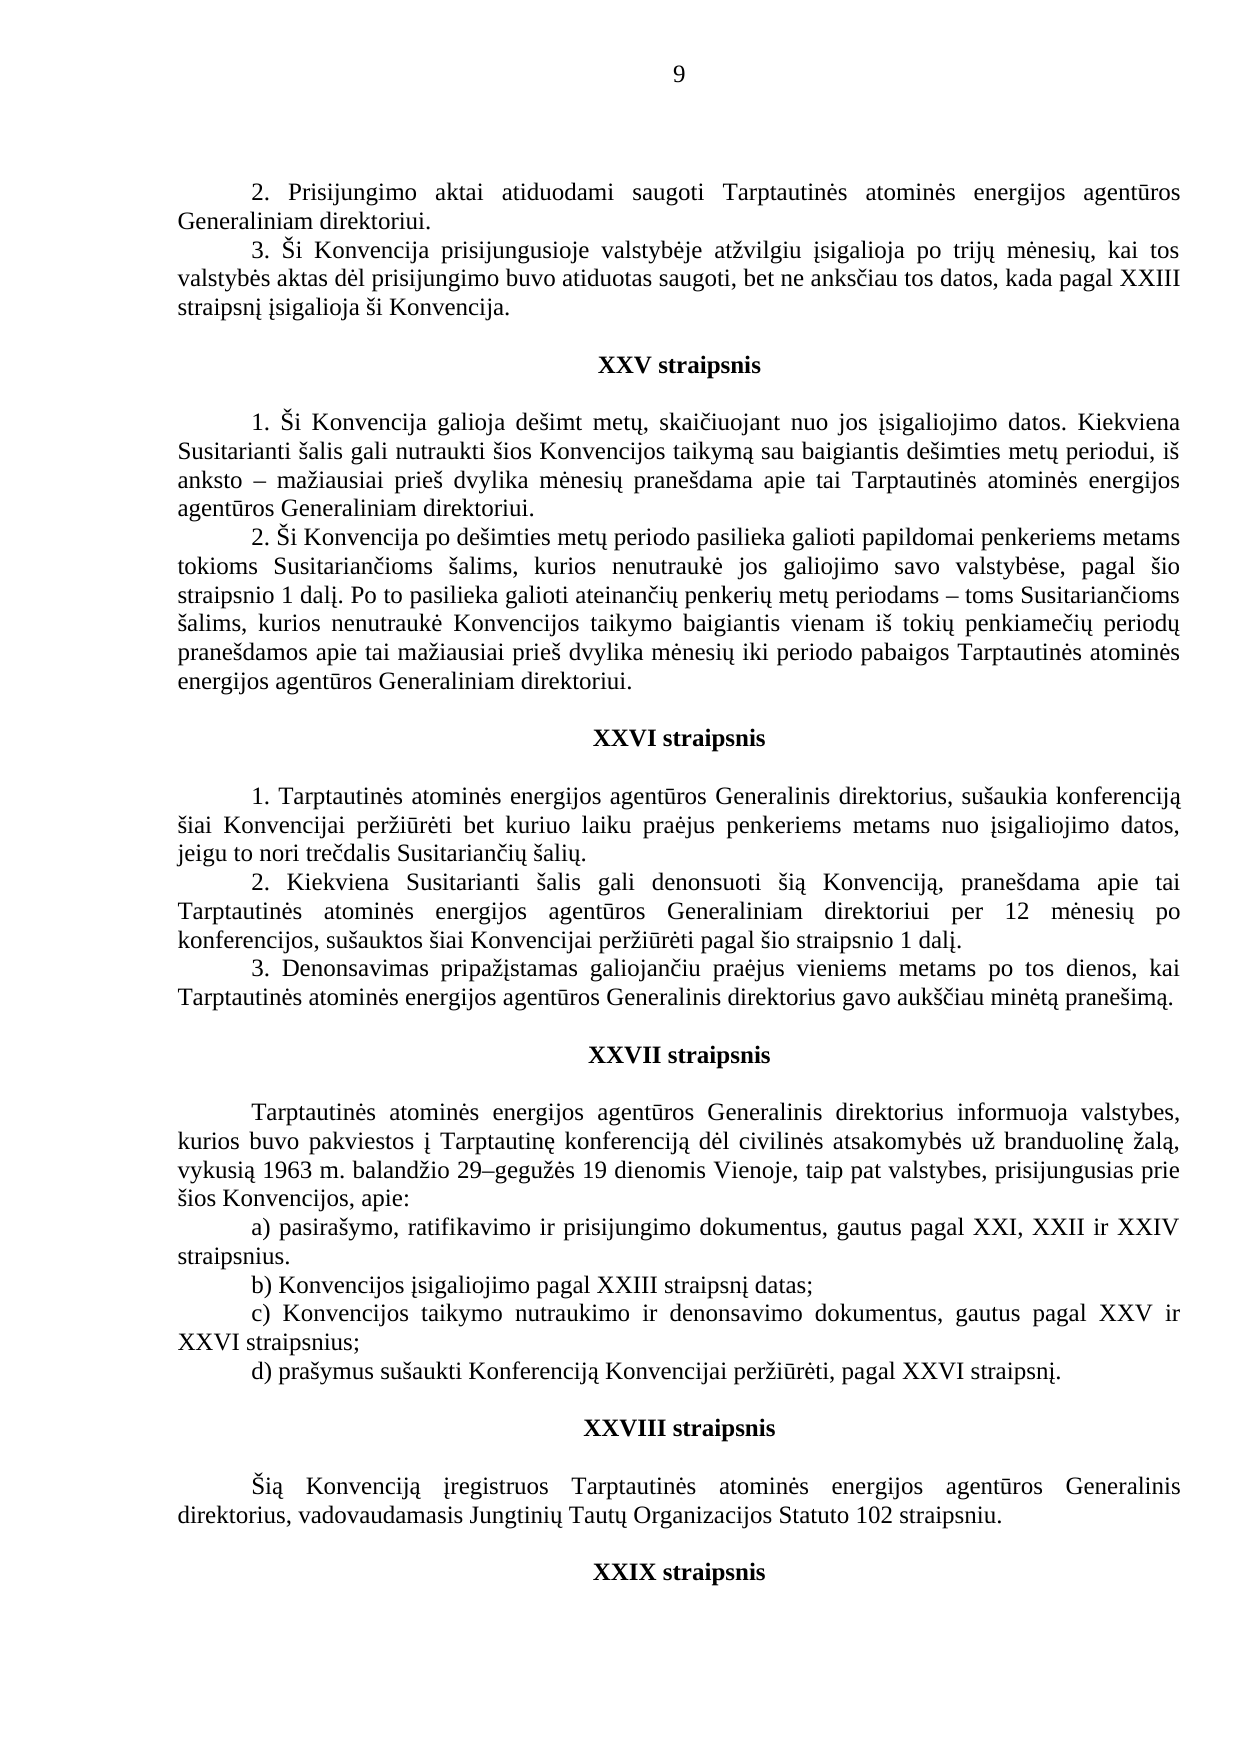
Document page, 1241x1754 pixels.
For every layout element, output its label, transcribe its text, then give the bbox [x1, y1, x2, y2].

text XXIX straipsnis [177, 1557, 1181, 1586]
text c) Konvencijos taikymo nutraukimo ir denonsavimo dokumentus, gautus pagal XXV ir XXVI straipsnius; [177, 1298, 1181, 1356]
text Tarptautinės atominės energijos agentūros Generalinis direktorius informuoja valstybes, kurios buvo pakviestos į Tarptautinę konferenciją dėl civilinės atsakomybės už branduolinę žalą, vykusią 1963 m. balandžio 29–gegužės 19 dienomis Vienoje, taip pat valstybes, prisijungusias prie šios Konvencijos, apie: [177, 1097, 1181, 1212]
text 2. Kiekviena Susitarianti šalis gali denonsuoti šią Konvenciją, pranešdama apie tai Tarptautinės atominės energijos agentūros Generaliniam direktoriui per 12 mėnesių po konferencijos, sušauktos šiai Konvencijai peržiūrėti pagal šio straipsnio 1 dalį. [177, 867, 1181, 953]
text 3. Ši Konvencija prisijungusioje valstybėje atžvilgiu įsigalioja po trijų mėnesių, kai tos valstybės aktas dėl prisijungimo buvo atiduotas saugoti, bet ne anksčiau tos datos, kada pagal XXIII straipsnį įsigalioja ši Konvencija. [177, 235, 1181, 321]
text d) prašymus sušaukti Konferenciją Konvencijai peržiūrėti, pagal XXVI straipsnį. [177, 1356, 1181, 1385]
text XXVIII straipsnis [177, 1413, 1181, 1442]
text 1. Ši Konvencija galioja dešimt metų, skaičiuojant nuo jos įsigaliojimo datos. Kiekviena Susitarianti šalis gali nutraukti šios Konvencijos taikymą sau baigiantis dešimties metų periodui, iš anksto – mažiausiai prieš dvylika mėnesių pranešdama apie tai Tarptautinės atominės energijos agentūros Generaliniam direktoriui. [177, 407, 1181, 522]
text b) Konvencijos įsigaliojimo pagal XXIII straipsnį datas; [177, 1270, 1181, 1298]
text a) pasirašymo, ratifikavimo ir prisijungimo dokumentus, gautus pagal XXI, XXII ir XXIV straipsnius. [177, 1212, 1181, 1270]
text XXVI straipsnis [177, 723, 1181, 752]
text 3. Denonsavimas pripažįstamas galiojančiu praėjus vieniems metams po tos dienos, kai Tarptautinės atominės energijos agentūros Generalinis direktorius gavo aukščiau minėtą pranešimą. [177, 953, 1181, 1011]
text 1. Tarptautinės atominės energijos agentūros Generalinis direktorius, sušaukia konferenciją šiai Konvencijai peržiūrėti bet kuriuo laiku praėjus penkeriems metams nuo įsigaliojimo datos, jeigu to nori trečdalis Susitariančių šalių. [177, 781, 1181, 867]
text Šią Konvenciją įregistruos Tarptautinės atominės energijos agentūros Generalinis direktorius, vadovaudamasis Jungtinių Tautų Organizacijos Statuto 102 straipsniu. [177, 1471, 1181, 1528]
text 2. Prisijungimo aktai atiduodami saugoti Tarptautinės atominės energijos agentūros Generaliniam direktoriui. [177, 177, 1181, 235]
text XXVII straipsnis [177, 1040, 1181, 1068]
text XXV straipsnis [177, 350, 1181, 378]
text 2. Ši Konvencija po dešimties metų periodo pasilieka galioti papildomai penkeriems metams tokioms Susitariančioms šalims, kurios nenutraukė jos galiojimo savo valstybėse, pagal šio straipsnio 1 dalį. Po to pasilieka galioti ateinančių penkerių metų periodams – toms Susitariančioms šalims, kurios nenutraukė Konvencijos taikymo baigiantis vienam iš tokių penkiamečių periodų pranešdamos apie tai mažiausiai prieš dvylika mėnesių iki periodo pabaigos Tarptautinės atominės energijos agentūros Generaliniam direktoriui. [177, 522, 1181, 695]
